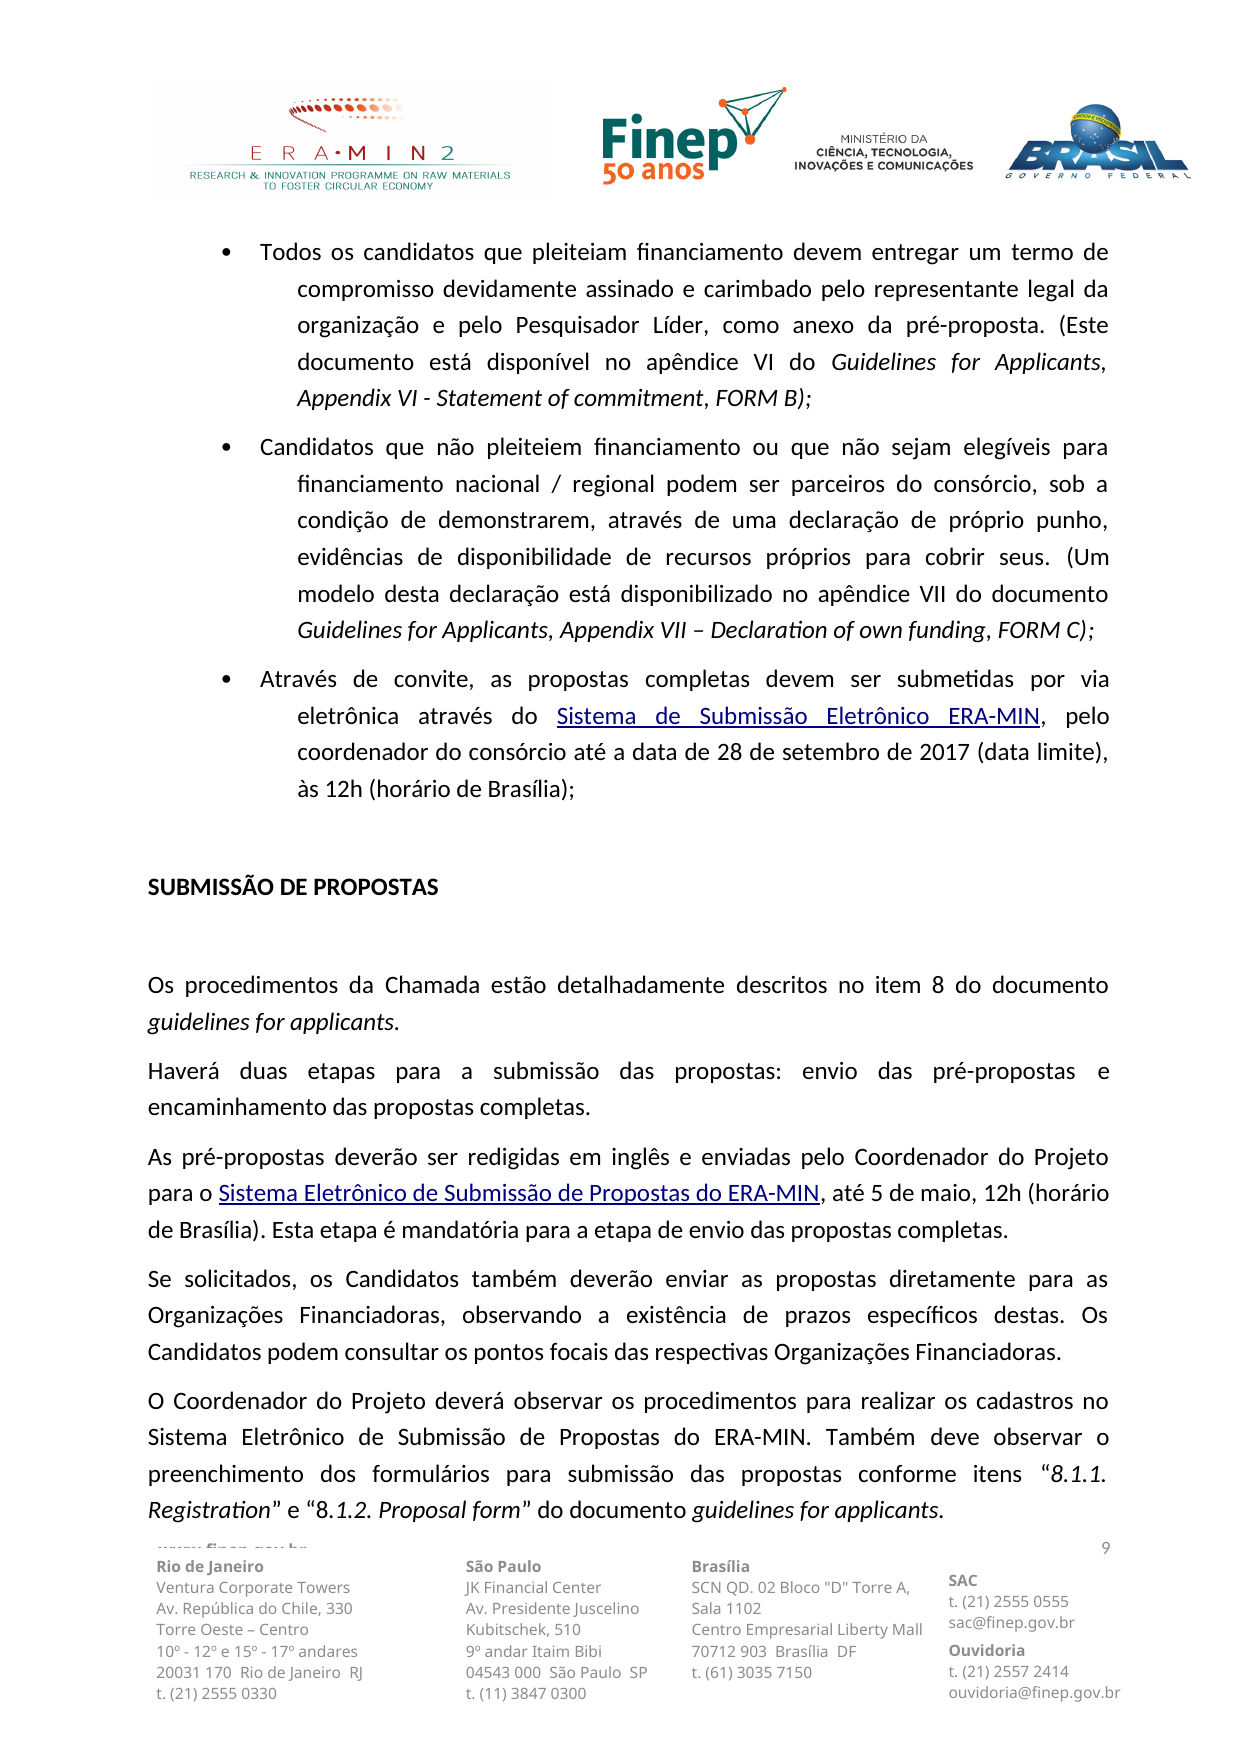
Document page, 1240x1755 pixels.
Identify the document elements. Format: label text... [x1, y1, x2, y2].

list Através de convite, as propostas completas devem ser submetidas por via eletrônica através do Sistema de Submissão Eletrônico ERA-MIN, pelo coordenador do consórcio até a data de 28 de setembro de 2017 (data limite), às 12h (horário de Brasília); [222, 663, 1110, 804]
text Se solicitados, os Candidatos também deverão enviar as propostas diretamente para as Organizações Financiadoras, observando a existência de prazos específicos destas. Os Candidatos podem consultar os pontos focais das respectivas Organizações Financiadoras. [148, 1263, 1110, 1366]
list Candidatos que não pleiteiem financiamento ou que não sejam elegíveis para financiamento nacional / regional podem ser parceiros do consórcio, sob a condição de demonstrarem, através de uma declaração de próprio punho, evidências de disponibilidade de recursos próprios para cobrir seus. (Um modelo desta declaração está disponibilizado no apêndice VII do documento Guidelines for Applicants, Appendix VII – Declaration of own funding, FORM C); [222, 432, 1110, 645]
text Os procedimentos da Chamada estão detalhadamente descritos no item 8 do documento guidelines for applicants. [148, 969, 1110, 1036]
text As pré-propostas deverão ser redigidas em inglês e enviadas pelo Coordenador do Projeto para o Sistema Eletrônico de Submissão de Propostas do ERA-MIN, até 5 de maio, 12h (horário de Brasília). Esta etapa é mandatória para a etapa de envio das propostas completas. [148, 1141, 1110, 1244]
list Todos os candidatos que pleiteiam financiamento devem entregar um termo de compromisso devidamente assinado e carimbado pelo representante legal da organização e pelo Pesquisador Líder, como anexo da pré-proposta. (Este documento está disponível no apêndice VI do Guidelines for Applicants, Appendix VI - Statement of commitment, FORM B); [222, 236, 1110, 413]
text O Coordenador do Projeto deverá observar os procedimentos para realizar os cadastros no Sistema Eletrônico de Submissão de Propostas do ERA-MIN. Também deve observar o preenchimento dos formulários para submissão das propostas conforme itens “8.1.1. Registration” e “8.1.2. Proposal form” do documento guidelines for applicants. [148, 1385, 1110, 1525]
text SUBMISSÃO DE PROPOSTAS [148, 871, 1110, 902]
text Haverá duas etapas para a submissão das propostas: envio das pré-propostas e encaminhamento das propostas completas. [148, 1055, 1110, 1122]
